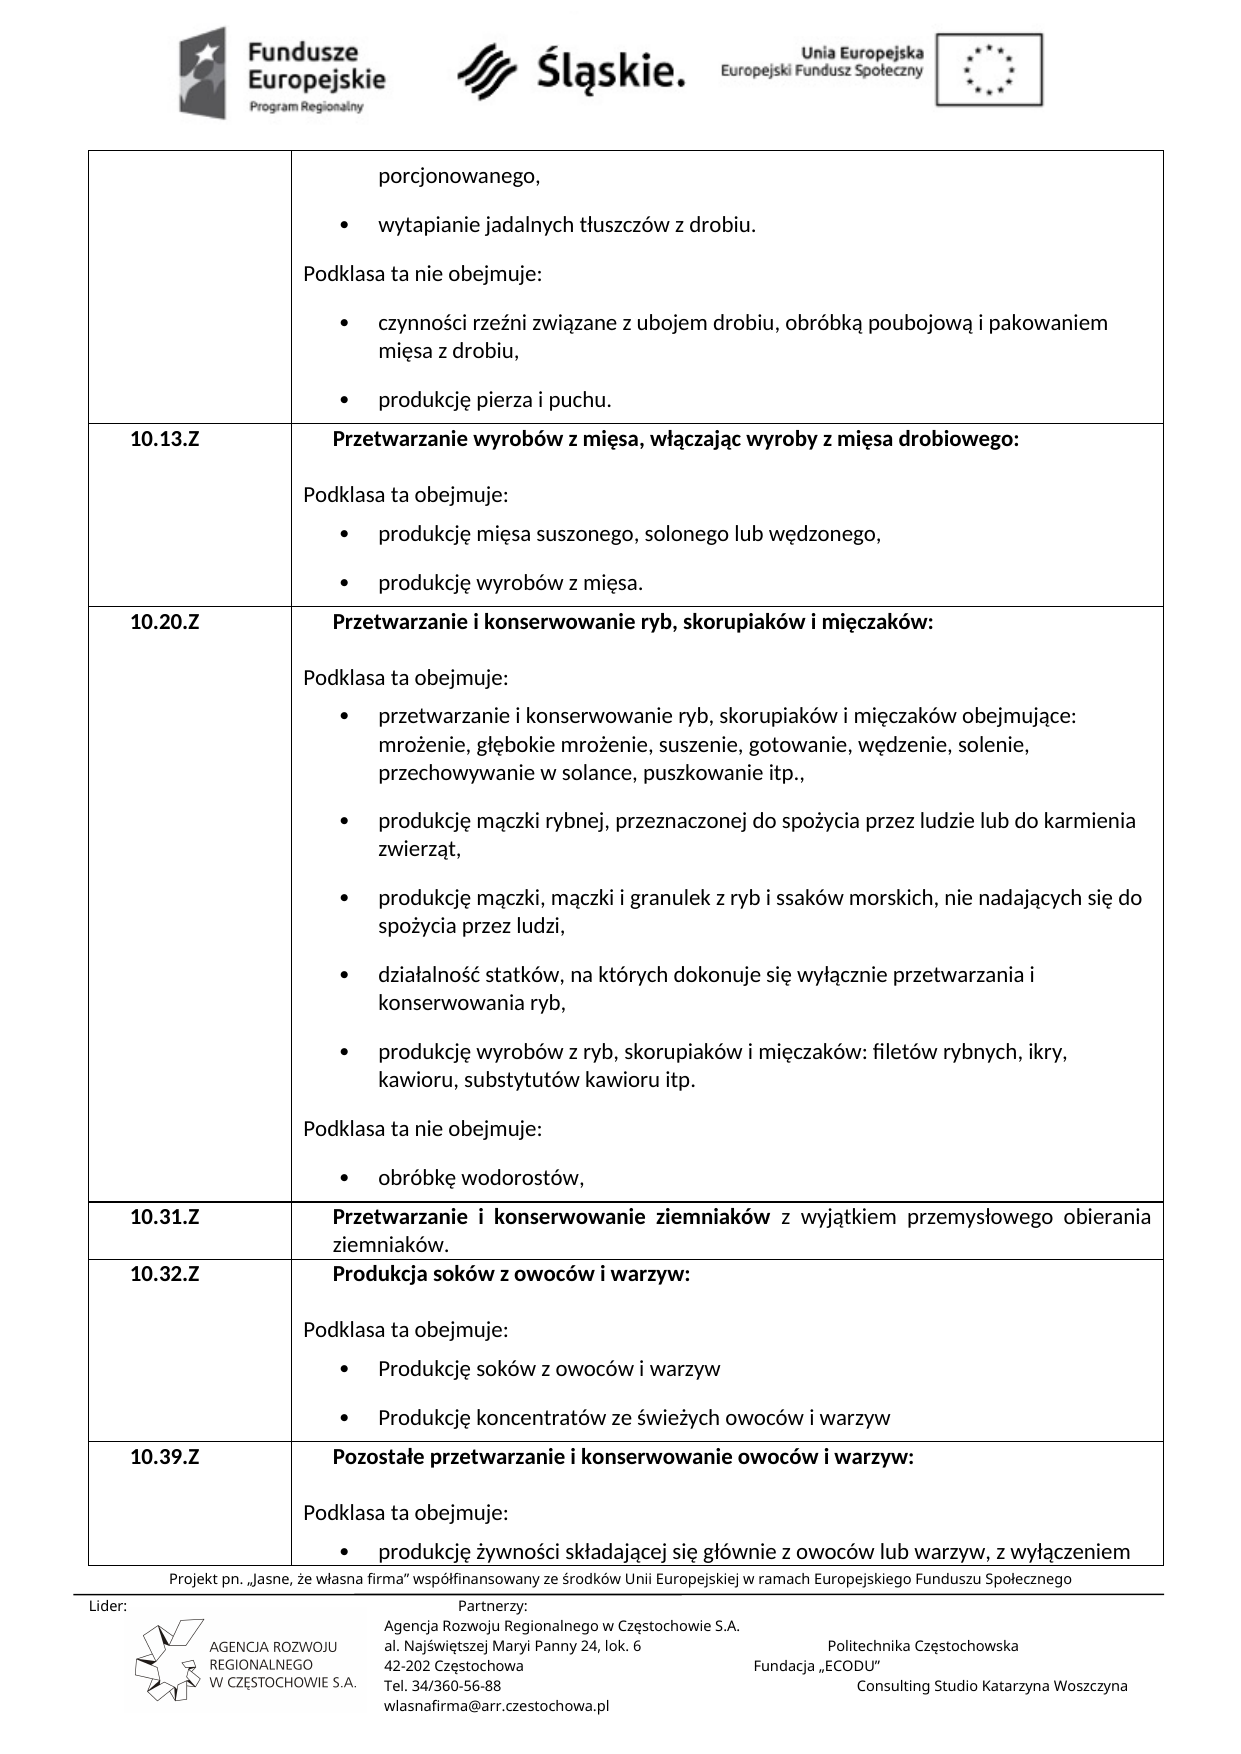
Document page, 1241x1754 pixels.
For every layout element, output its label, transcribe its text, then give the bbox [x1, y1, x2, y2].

table_cell [89, 151, 291, 423]
table_cell 10.32.Z [89, 1260, 291, 1441]
table_cell porcjonowanego, wytapianie jadalnych tłuszczów z drobiu. Podklasa ta nie obejmuje: czynności rzeźni związane z ubojem drobiu, obróbką poubojową i pakowaniem mięsa z drobiu, produkcję pierza i puchu. [292, 151, 1163, 423]
table_cell 10.31.Z [89, 1203, 291, 1258]
table_cell 10.13.Z [89, 424, 291, 606]
table_cell Pozostałe przetwarzanie i konserwowanie owoców i warzyw: Podklasa ta obejmuje: produkcję żywności składającej się głównie z owoców lub warzyw, z wyłączeniem [292, 1442, 1163, 1565]
table_cell 10.39.Z [89, 1442, 291, 1565]
table_cell 10.20.Z [89, 607, 291, 1201]
table_cell Przetwarzanie wyrobów z mięsa, włączając wyroby z mięsa drobiowego: Podklasa ta obejmuje: produkcję mięsa suszonego, solonego lub wędzonego, produkcję wyrobów z mięsa. [292, 424, 1163, 606]
table_cell Przetwarzanie i konserwowanie ryb, skorupiaków i mięczaków: Podklasa ta obejmuje: przetwarzanie i konserwowanie ryb, skorupiaków i mięczaków obejmujące: mrożenie, głębokie mrożenie, suszenie, gotowanie, wędzenie, solenie, przechowywanie w solance, puszkowanie itp., produkcję mączki rybnej, przeznaczonej do spożycia przez ludzie lub do karmienia zwierząt, produkcję mączki, mączki i granulek z ryb i ssaków morskich, nie nadających się do spożycia przez ludzi, działalność statków, na których dokonuje się wyłącznie przetwarzania i konserwowania ryb, produkcję wyrobów z ryb, skorupiaków i mięczaków: filetów rybnych, ikry, kawioru, substytutów kawioru itp. Podklasa ta nie obejmuje: obróbkę wodorostów, [292, 607, 1163, 1201]
table_cell Przetwarzanie i konserwowanie ziemniaków z wyjątkiem przemysłowego obierania ziemniaków. [292, 1203, 1163, 1258]
table_cell Produkcja soków z owoców i warzyw: Podklasa ta obejmuje: Produkcję soków z owoców i warzyw Produkcję koncentratów ze świeżych owoców i warzyw [292, 1260, 1163, 1441]
